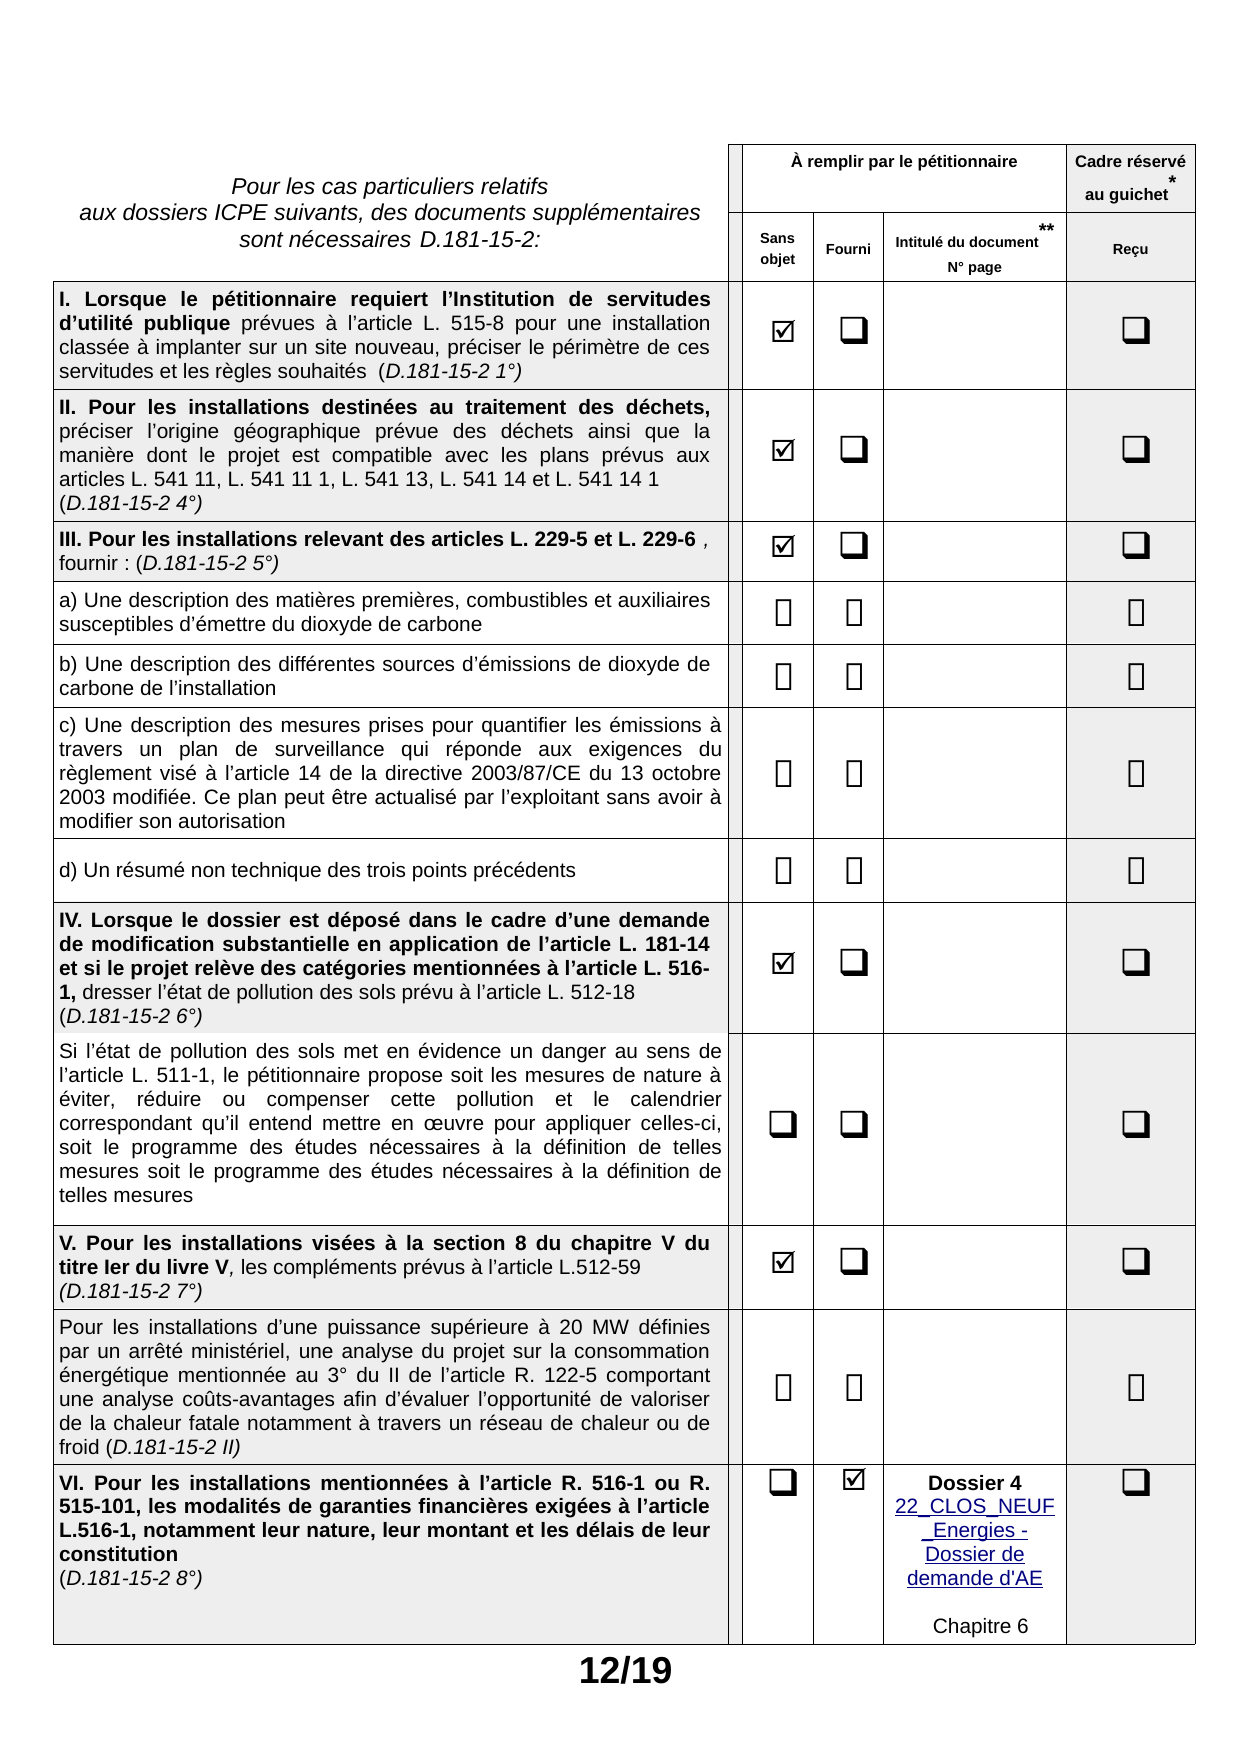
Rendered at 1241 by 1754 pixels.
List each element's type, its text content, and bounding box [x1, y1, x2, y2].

table_cell  [1067, 1226, 1195, 1308]
table_cell a) Une description des matières premières, combustibles et auxiliaires susceptibles d’émettre du dioxyde de carbone [54, 582, 728, 643]
table_cell  [743, 1226, 813, 1308]
table_cell Pour les installations d’une puissance supérieure à 20 MW définies par un arrêté ministériel, une analyse du projet sur la consommation énergétique mentionnée au 3° du II de l’article R. 122-5 comportant une analyse coûts-avantages afin d’évaluer l’opportunité de valoriser de la chaleur fatale notamment à travers un réseau de chaleur ou de froid (D.181-15-2 II) [54, 1310, 728, 1464]
table_cell  [743, 1310, 813, 1464]
table_cell [729, 582, 742, 643]
table_cell  [814, 903, 883, 1033]
table_cell  [814, 522, 883, 581]
table_cell III. Pour les installations relevant des articles L. 229-5 et L. 229-6 , fournir : (D.181-15-2 5°) [54, 522, 728, 581]
table_cell  [814, 1310, 883, 1464]
table_cell  [814, 1226, 883, 1308]
table_cell  [743, 582, 813, 643]
table_cell [729, 1226, 742, 1308]
table_cell [884, 1226, 1066, 1308]
table_cell  [1067, 1310, 1195, 1464]
table_cell [884, 582, 1066, 643]
table_cell  [1067, 522, 1195, 581]
table_cell [729, 1034, 742, 1224]
table_cell  [814, 839, 883, 901]
table_cell [729, 282, 742, 389]
table_cell  [743, 390, 813, 521]
table_header À remplir par le pétitionnaire [743, 145, 1066, 212]
table_cell [884, 1310, 1066, 1464]
table_header Cadre réservé au guichet* [1067, 145, 1195, 212]
table_cell [884, 390, 1066, 521]
table_cell  [743, 1465, 813, 1644]
table_cell [884, 903, 1066, 1033]
table_cell c) Une description des mesures prises pour quantifier les émissions à travers un plan de surveillance qui réponde aux exigences du règlement visé à l’article 14 de la directive 2003/87/CE du 13 octobre 2003 modifiée. Ce plan peut être actualisé par l’exploitant sans avoir à modifier son autorisation [54, 708, 728, 838]
table_cell  [814, 1034, 883, 1224]
table_cell Sans objet [743, 213, 813, 281]
table_cell [884, 522, 1066, 581]
table_cell Dossier 4 22_CLOS_NEUF_Energies -Dossier de demande d'AE Chapitre 6 [884, 1465, 1066, 1644]
table_cell [729, 903, 742, 1033]
table_header [729, 145, 742, 212]
table_cell Intitulé du document** N° page [884, 213, 1066, 281]
table_cell [729, 213, 742, 281]
table_cell [884, 645, 1066, 707]
table_cell  [743, 708, 813, 838]
table_cell [729, 839, 742, 901]
table_cell  [743, 522, 813, 581]
table_cell Fourni [814, 213, 883, 281]
table_cell  [814, 1465, 883, 1644]
table_cell  [814, 582, 883, 643]
table_cell II. Pour les installations destinées au traitement des déchets, préciser l’origine géographique prévue des déchets ainsi que la manière dont le projet est compatible avec les plans prévus aux articles L. 541 11, L. 541 11 1, L. 541 13, L. 541 14 et L. 541 14 1 (D.181-15-2 4°) [54, 390, 728, 521]
table_cell  [1067, 282, 1195, 389]
table_cell b) Une description des différentes sources d’émissions de dioxyde de carbone de l’installation [54, 645, 728, 707]
table_cell [729, 1310, 742, 1464]
table_cell  [1067, 1465, 1195, 1644]
table_cell  [743, 1034, 813, 1224]
table_cell Si l’état de pollution des sols met en évidence un danger au sens de l’article L. 511-1, le pétitionnaire propose soit les mesures de nature à éviter, réduire ou compenser cette pollution et le calendrier correspondant qu’il entend mettre en œuvre pour appliquer celles-ci, soit le programme des études nécessaires à la définition de telles mesures soit le programme des études nécessaires à la définition de telles mesures [54, 1034, 728, 1224]
table_cell [729, 390, 742, 521]
table_header Pour les cas particuliers relatifs aux dossiers ICPE suivants, des documents supplémentaires sont nécessaires D.181-15-2: [54, 145, 728, 281]
table_cell Reçu [1067, 213, 1195, 281]
table_cell  [814, 390, 883, 521]
table_cell [729, 522, 742, 581]
table_cell  [1067, 903, 1195, 1033]
table_cell  [743, 645, 813, 707]
table_cell [884, 1034, 1066, 1224]
table_cell  [743, 903, 813, 1033]
table_cell  [1067, 582, 1195, 643]
table_cell  [1067, 645, 1195, 707]
table_cell [729, 645, 742, 707]
table_cell  [1067, 839, 1195, 901]
table_cell  [1067, 708, 1195, 838]
table_cell  [814, 645, 883, 707]
table_cell V. Pour les installations visées à la section 8 du chapitre V du titre Ier du livre V, les compléments prévus à l’article L.512-59 (D.181-15-2 7°) [54, 1226, 728, 1308]
table_cell  [814, 282, 883, 389]
table_cell d) Un résumé non technique des trois points précédents [54, 839, 728, 901]
table_cell  [1067, 1034, 1195, 1224]
table_cell VI. Pour les installations mentionnées à l’article R. 516-1 ou R. 515-101, les modalités de garanties financières exigées à l’article L.516-1, notamment leur nature, leur montant et les délais de leur constitution (D.181-15-2 8°) [54, 1465, 728, 1644]
table_cell  [743, 839, 813, 901]
table_cell [884, 708, 1066, 838]
table_cell [884, 839, 1066, 901]
table_cell IV. Lorsque le dossier est déposé dans le cadre d’une demande de modification substantielle en application de l’article L. 181-14 et si le projet relève des catégories mentionnées à l’article L. 516-1, dresser l’état de pollution des sols prévu à l’article L. 512-18 (D.181-15-2 6°) [54, 903, 728, 1033]
table_cell [884, 282, 1066, 389]
table_cell  [814, 708, 883, 838]
table_cell I. Lorsque le pétitionnaire requiert l’Institution de servitudes d’utilité publique prévues à l’article L. 515-8 pour une installation classée à implanter sur un site nouveau, préciser le périmètre de ces servitudes et les règles souhaités (D.181-15-2 1°) [54, 282, 728, 389]
table_cell  [743, 282, 813, 389]
table_cell  [1067, 390, 1195, 521]
table_cell [729, 708, 742, 838]
table_cell [729, 1465, 742, 1644]
